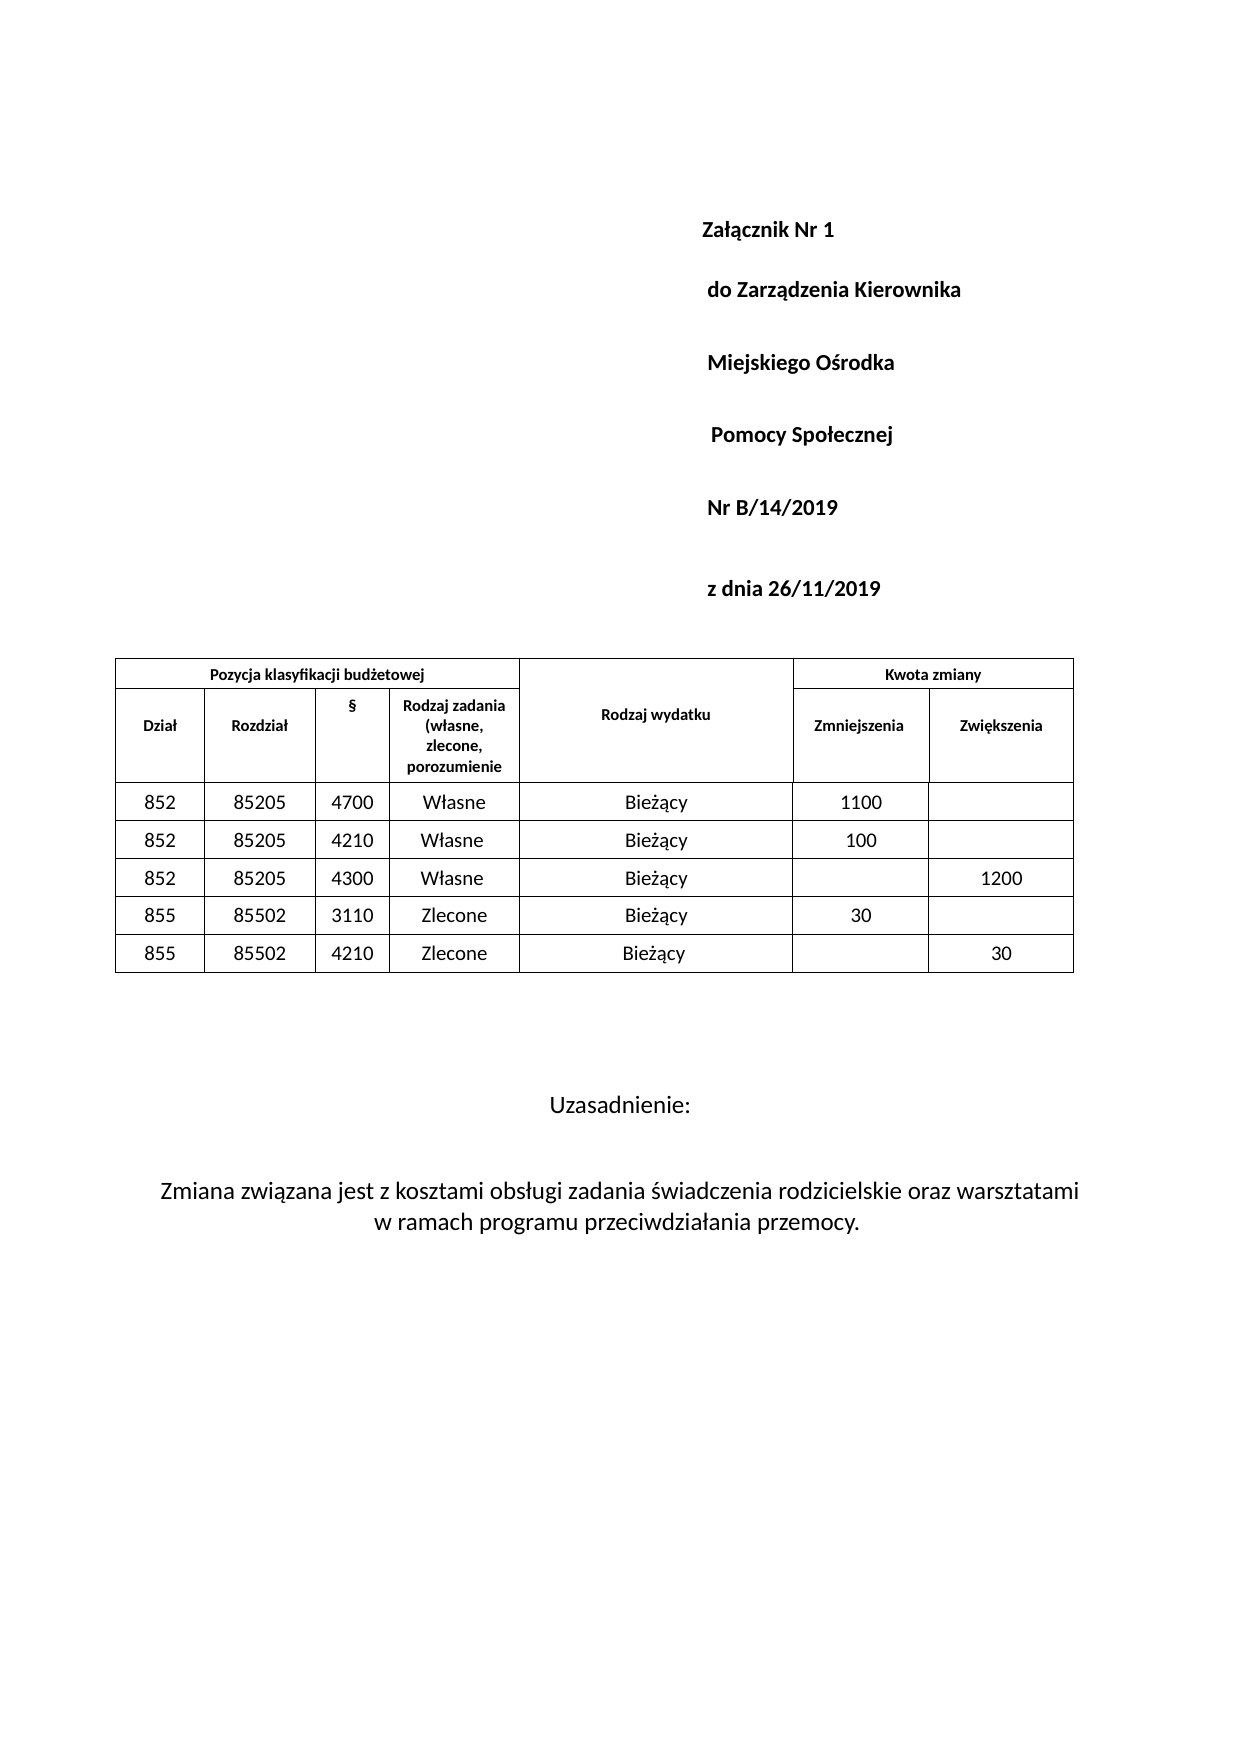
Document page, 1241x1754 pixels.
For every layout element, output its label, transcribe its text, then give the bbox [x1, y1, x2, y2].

text Nr B/14/2019 [486, 493, 1122, 521]
table_cell § [316, 689, 389, 782]
table_cell Rodzaj zadania (własne, zlecone, porozumienie [390, 689, 519, 782]
table_cell 85502 [205, 935, 315, 972]
table_header Kwota zmiany [794, 659, 1073, 688]
table_cell Własne [390, 783, 519, 820]
table_cell Bieżący [520, 935, 792, 972]
table_cell 4210 [316, 935, 389, 972]
table_cell 3110 [316, 897, 389, 934]
table_cell Zwiększenia [930, 689, 1073, 782]
table_cell 4210 [316, 821, 389, 858]
table_cell Zlecone [390, 897, 519, 934]
table_cell Bieżący [520, 783, 792, 820]
table_cell Bieżący [520, 821, 792, 858]
table_cell Rozdział [205, 689, 315, 782]
text Załącznik Nr 1 [486, 215, 1122, 243]
text Zmiana związana jest z kosztami obsługi zadania świadczenia rodzicielskie oraz warsztatami w ramach programu przeciwdziałania przemocy. [118, 1175, 1122, 1236]
table_cell Własne [390, 821, 519, 858]
table_cell 85205 [205, 821, 315, 858]
table_cell 4300 [316, 859, 389, 896]
table_header Pozycja klasyfikacji budżetowej [116, 659, 519, 688]
table_cell Zlecone [390, 935, 519, 972]
table_cell 85502 [205, 897, 315, 934]
table_cell Dział [116, 689, 204, 782]
text Miejskiego Ośrodka [486, 348, 1122, 376]
table_cell Własne [390, 859, 519, 896]
table_cell [793, 859, 928, 896]
table_cell 85205 [205, 859, 315, 896]
table_cell [793, 935, 928, 972]
table_cell 855 [116, 935, 204, 972]
table_cell Zmniejszenia [794, 689, 929, 782]
text do Zarządzenia Kierownika [486, 275, 1122, 303]
table_cell [929, 821, 1073, 858]
table_cell Bieżący [520, 897, 792, 934]
table_cell 852 [116, 783, 204, 820]
text Uzasadnienie: [118, 1089, 1122, 1120]
table_cell 85205 [205, 783, 315, 820]
table_cell [929, 897, 1073, 934]
table_cell 30 [793, 897, 928, 934]
table_cell 30 [929, 935, 1073, 972]
table_cell 100 [793, 821, 928, 858]
table_cell 852 [116, 859, 204, 896]
table_header Rodzaj wydatku [520, 659, 793, 782]
table_cell 852 [116, 821, 204, 858]
table_cell 1200 [929, 859, 1073, 896]
table_cell 1100 [793, 783, 928, 820]
table_cell [929, 783, 1073, 820]
text z dnia 26/11/2019 [486, 574, 1122, 602]
table_cell 4700 [316, 783, 389, 820]
table_cell Bieżący [520, 859, 792, 896]
text Pomocy Społecznej [486, 420, 1122, 448]
table_cell 855 [116, 897, 204, 934]
